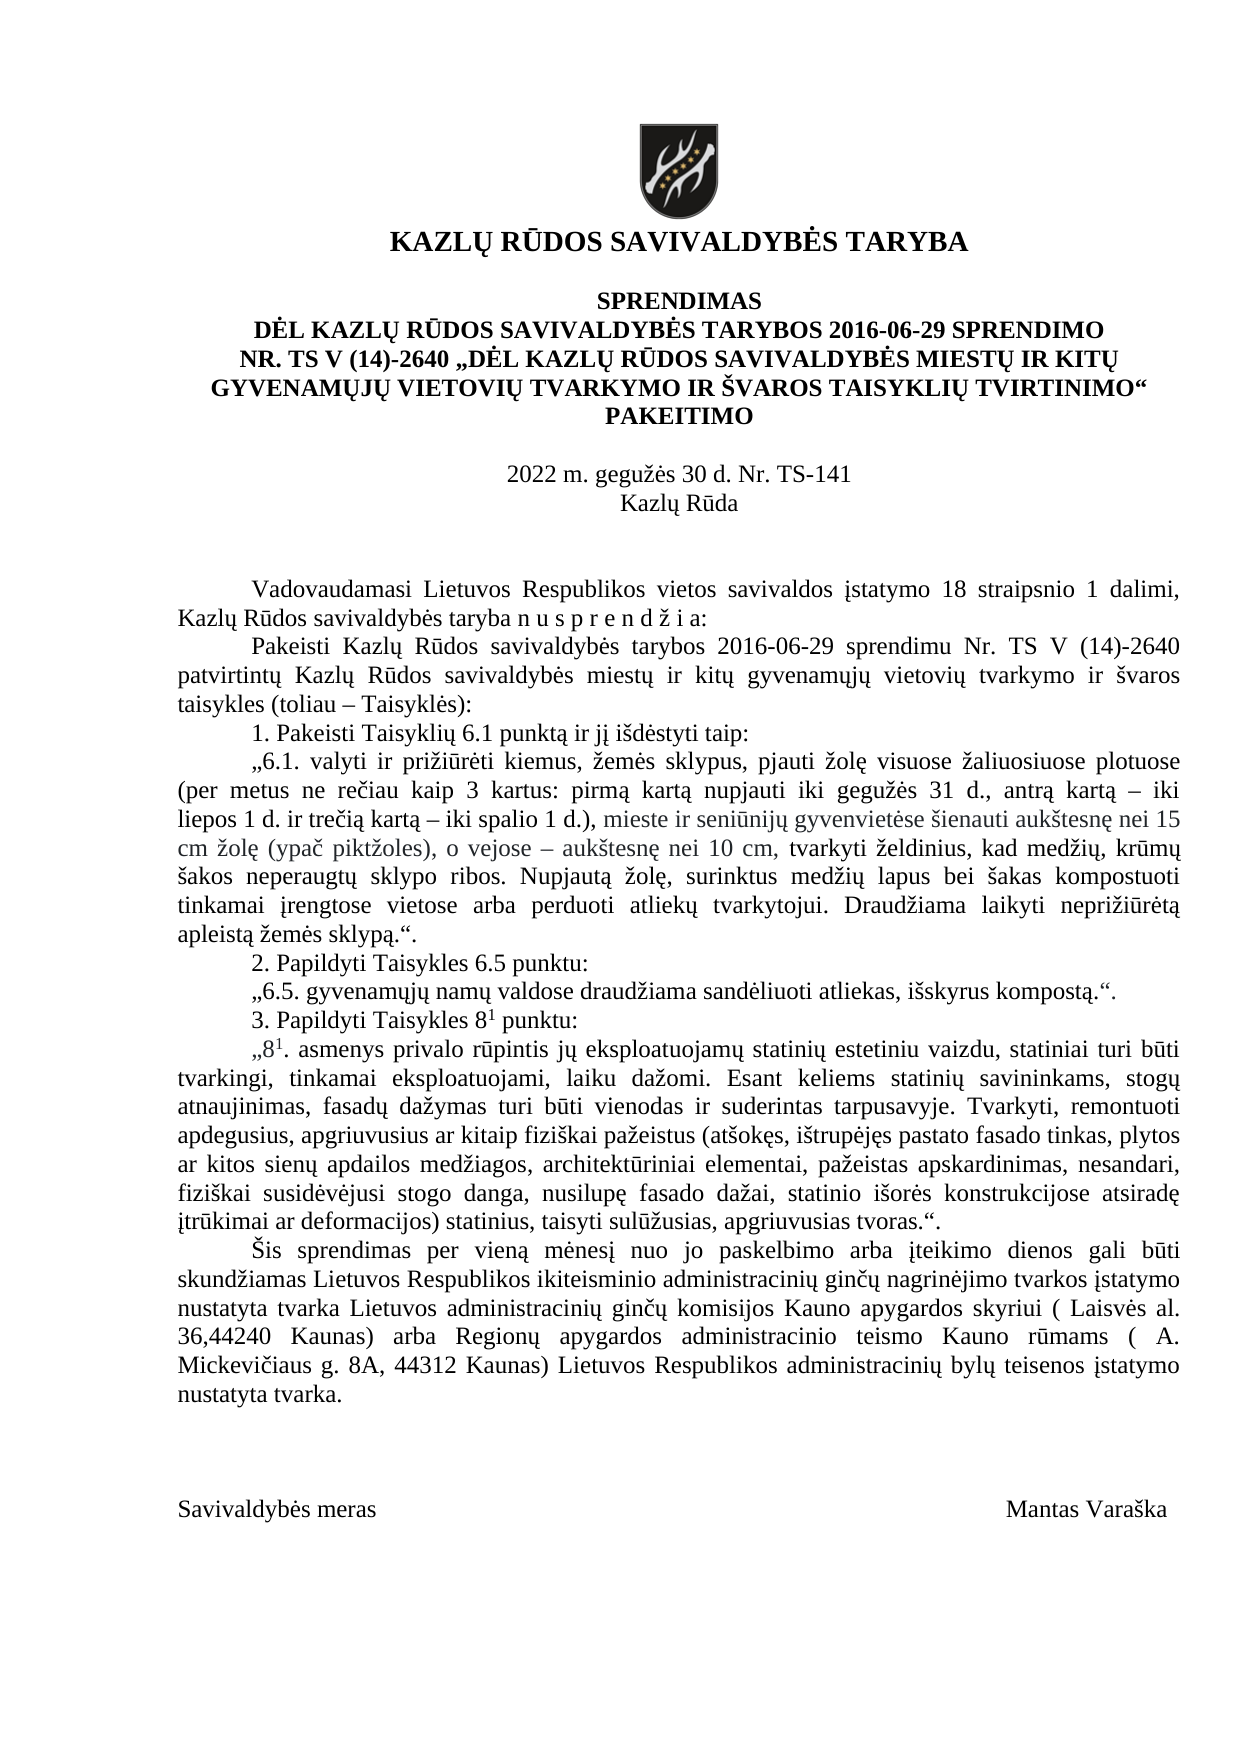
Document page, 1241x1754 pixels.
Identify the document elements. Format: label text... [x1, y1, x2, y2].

text Vadovaudamasi Lietuvos Respublikos vietos savivaldos įstatymo 18 straipsnio 1 dalimi, Kazlų Rūdos savivaldybės taryba n u s p r e n d ž i a: [177, 574, 1181, 631]
text KAZLŲ RŪDOS SAVIVALDYBĖS TARYBA [177, 224, 1181, 258]
text Pakeisti Kazlų Rūdos savivaldybės tarybos 2016-06-29 sprendimu Nr. TS V (14)-2640 patvirtintų Kazlų Rūdos savivaldybės miestų ir kitų gyvenamųjų vietovių tvarkymo ir švaros taisykles (toliau – Taisyklės): [177, 631, 1181, 718]
text DĖL KAZLŲ RŪDOS SAVIVALDYBĖS TARYBOS 2016-06-29 SPRENDIMO NR. TS V (14)-2640 „DĖL KAZLŲ RŪDOS SAVIVALDYBĖS MIESTŲ IR KITŲ GYVENAMŲJŲ VIETOVIŲ TVARKYMO IR ŠVAROS TAISYKLIŲ TVIRTINIMO“ PAKEITIMO [177, 315, 1181, 430]
text „6.1. valyti ir prižiūrėti kiemus, žemės sklypus, pjauti žolę visuose žaliuosiuose plotuose (per metus ne rečiau kaip 3 kartus: pirmą kartą nupjauti iki gegužės 31 d., antrą kartą – iki liepos 1 d. ir trečią kartą – iki spalio 1 d.), mieste ir seniūnijų gyvenvietėse šienauti aukštesnę nei 15 cm žolę (ypač piktžoles), o vejose – aukštesnę nei 10 cm, tvarkyti želdinius, kad medžių, krūmų šakos neperaugtų sklypo ribos. Nupjautą žolę, surinktus medžių lapus bei šakas kompostuoti tinkamai įrengtose vietose arba perduoti atliekų tvarkytojui. Draudžiama laikyti neprižiūrėtą apleistą žemės sklypą.“. [177, 746, 1181, 948]
text 1. Pakeisti Taisyklių 6.1 punktą ir jį išdėstyti taip: [177, 718, 1181, 746]
text 2022 m. gegužės 30 d. Nr. TS-141 [177, 459, 1181, 488]
subtitle Savivaldybės meras Mantas Varaška [177, 1494, 1181, 1523]
subtitle „81. asmenys privalo rūpintis jų eksploatuojamų statinių estetiniu vaizdu, statiniai turi būti tvarkingi, tinkamai eksploatuojami, laiku dažomi. Esant keliems statinių savininkams, stogų atnaujinimas, fasadų dažymas turi būti vienodas ir suderintas tarpusavyje. Tvarkyti, remontuoti apdegusius, apgriuvusius ar kitaip fiziškai pažeistus (atšokęs, ištrupėjęs pastato fasado tinkas, plytos ar kitos sienų apdailos medžiagos, architektūriniai elementai, pažeistas apskardinimas, nesandari, fiziškai susidėvėjusi stogo danga, nusilupę fasado dažai, statinio išorės konstrukcijose atsiradę įtrūkimai ar deformacijos) statinius, taisyti sulūžusias, apgriuvusias tvoras.“. [177, 1034, 1181, 1235]
subtitle „6.5. gyvenamųjų namų valdose draudžiama sandėliuoti atliekas, išskyrus kompostą.“. [177, 976, 1181, 1005]
subtitle Šis sprendimas per vieną mėnesį nuo jo paskelbimo arba įteikimo dienos gali būti skundžiamas Lietuvos Respublikos ikiteisminio administracinių ginčų nagrinėjimo tvarkos įstatymo nustatyta tvarka Lietuvos administracinių ginčų komisijos Kauno apygardos skyriui ( Laisvės al. 36,44240 Kaunas) arba Regionų apygardos administracinio teismo Kauno rūmams ( A. Mickevičiaus g. 8A, 44312 Kaunas) Lietuvos Respublikos administracinių bylų teisenos įstatymo nustatyta tvarka. [177, 1235, 1181, 1408]
text Kazlų Rūda [177, 488, 1181, 516]
text 3. Papildyti Taisykles 81 punktu: [177, 1005, 1181, 1034]
text 2. Papildyti Taisykles 6.5 punktu: [177, 948, 1181, 976]
text SPRENDIMAS [177, 286, 1181, 315]
